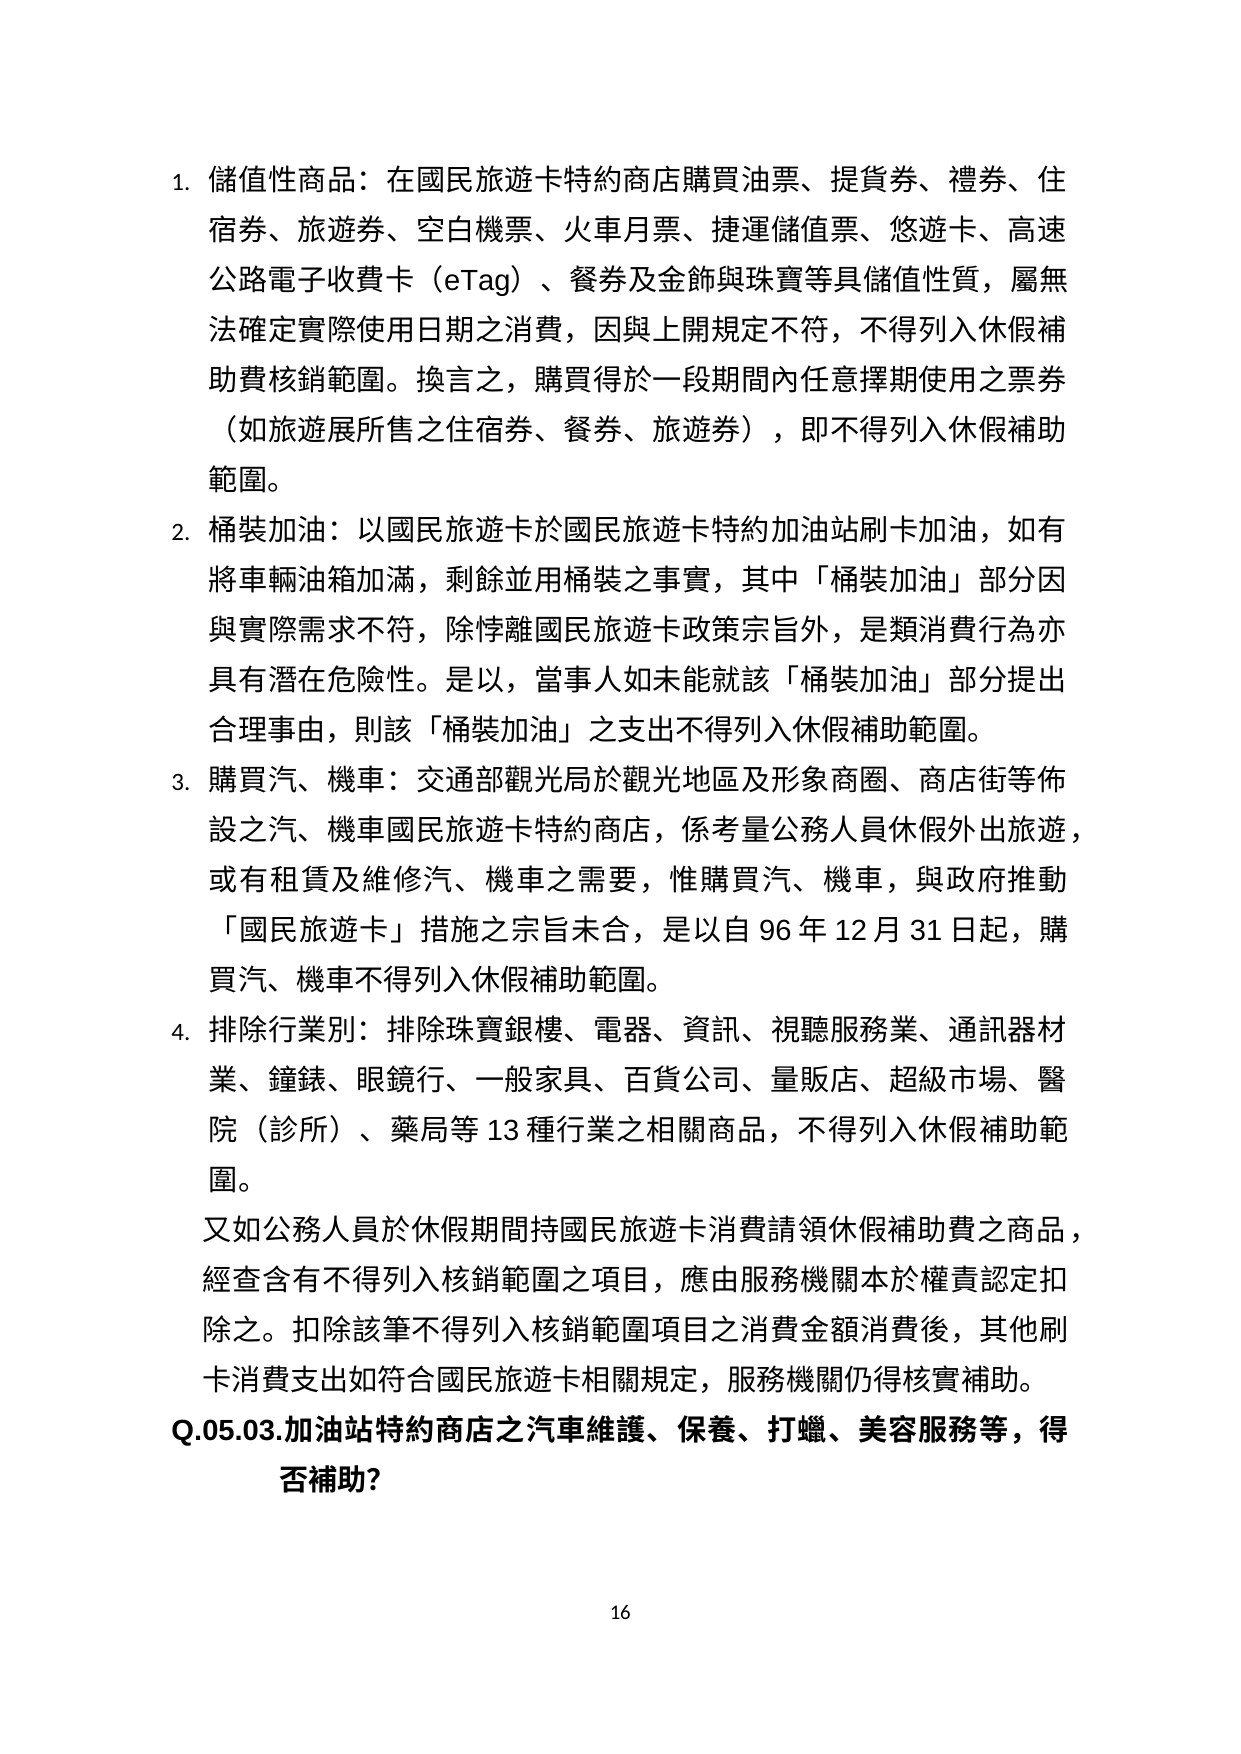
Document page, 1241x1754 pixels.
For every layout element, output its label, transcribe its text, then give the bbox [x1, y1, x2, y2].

text 又如公務人員於休假期間持國民旅遊卡消費請領休假補助費之商品，經查含有不得列入核銷範圍之項目，應由服務機關本於權責認定扣除之。扣除該筆不得列入核銷範圍項目之消費金額消費後，其他刷卡消費支出如符合國民旅遊卡相關規定，服務機關仍得核實補助。 [202, 1200, 1069, 1400]
text Q.05.03.加油站特約商店之汽車維護、保養、打蠟、美容服務等，得否補助？ [171, 1400, 1069, 1500]
list 購買汽、機車：交通部觀光局於觀光地區及形象商圈、商店街等佈設之汽、機車國民旅遊卡特約商店，係考量公務人員休假外出旅遊，或有租賃及維修汽、機車之需要，惟購買汽、機車，與政府推動「國民旅遊卡」措施之宗旨未合，是以自96年12月31日起，購買汽、機車不得列入休假補助範圍。 [171, 750, 1069, 1000]
list 儲值性商品：在國民旅遊卡特約商店購買油票、提貨券、禮券、住宿券、旅遊券、空白機票、火車月票、捷運儲值票、悠遊卡、高速公路電子收費卡（eTag）、餐券及金飾與珠寶等具儲值性質，屬無法確定實際使用日期之消費，因與上開規定不符，不得列入休假補助費核銷範圍。換言之，購買得於一段期間內任意擇期使用之票券（如旅遊展所售之住宿券、餐券、旅遊券），即不得列入休假補助範圍。 [171, 150, 1069, 500]
list 桶裝加油：以國民旅遊卡於國民旅遊卡特約加油站刷卡加油，如有將車輛油箱加滿，剩餘並用桶裝之事實，其中「桶裝加油」部分因與實際需求不符，除悖離國民旅遊卡政策宗旨外，是類消費行為亦具有潛在危險性。是以，當事人如未能就該「桶裝加油」部分提出合理事由，則該「桶裝加油」之支出不得列入休假補助範圍。 [171, 500, 1069, 750]
list 排除行業別：排除珠寶銀樓、電器、資訊、視聽服務業、通訊器材業、鐘錶、眼鏡行、一般家具、百貨公司、量販店、超級市場、醫院（診所）、藥局等13種行業之相關商品，不得列入休假補助範圍。 [171, 1000, 1069, 1200]
